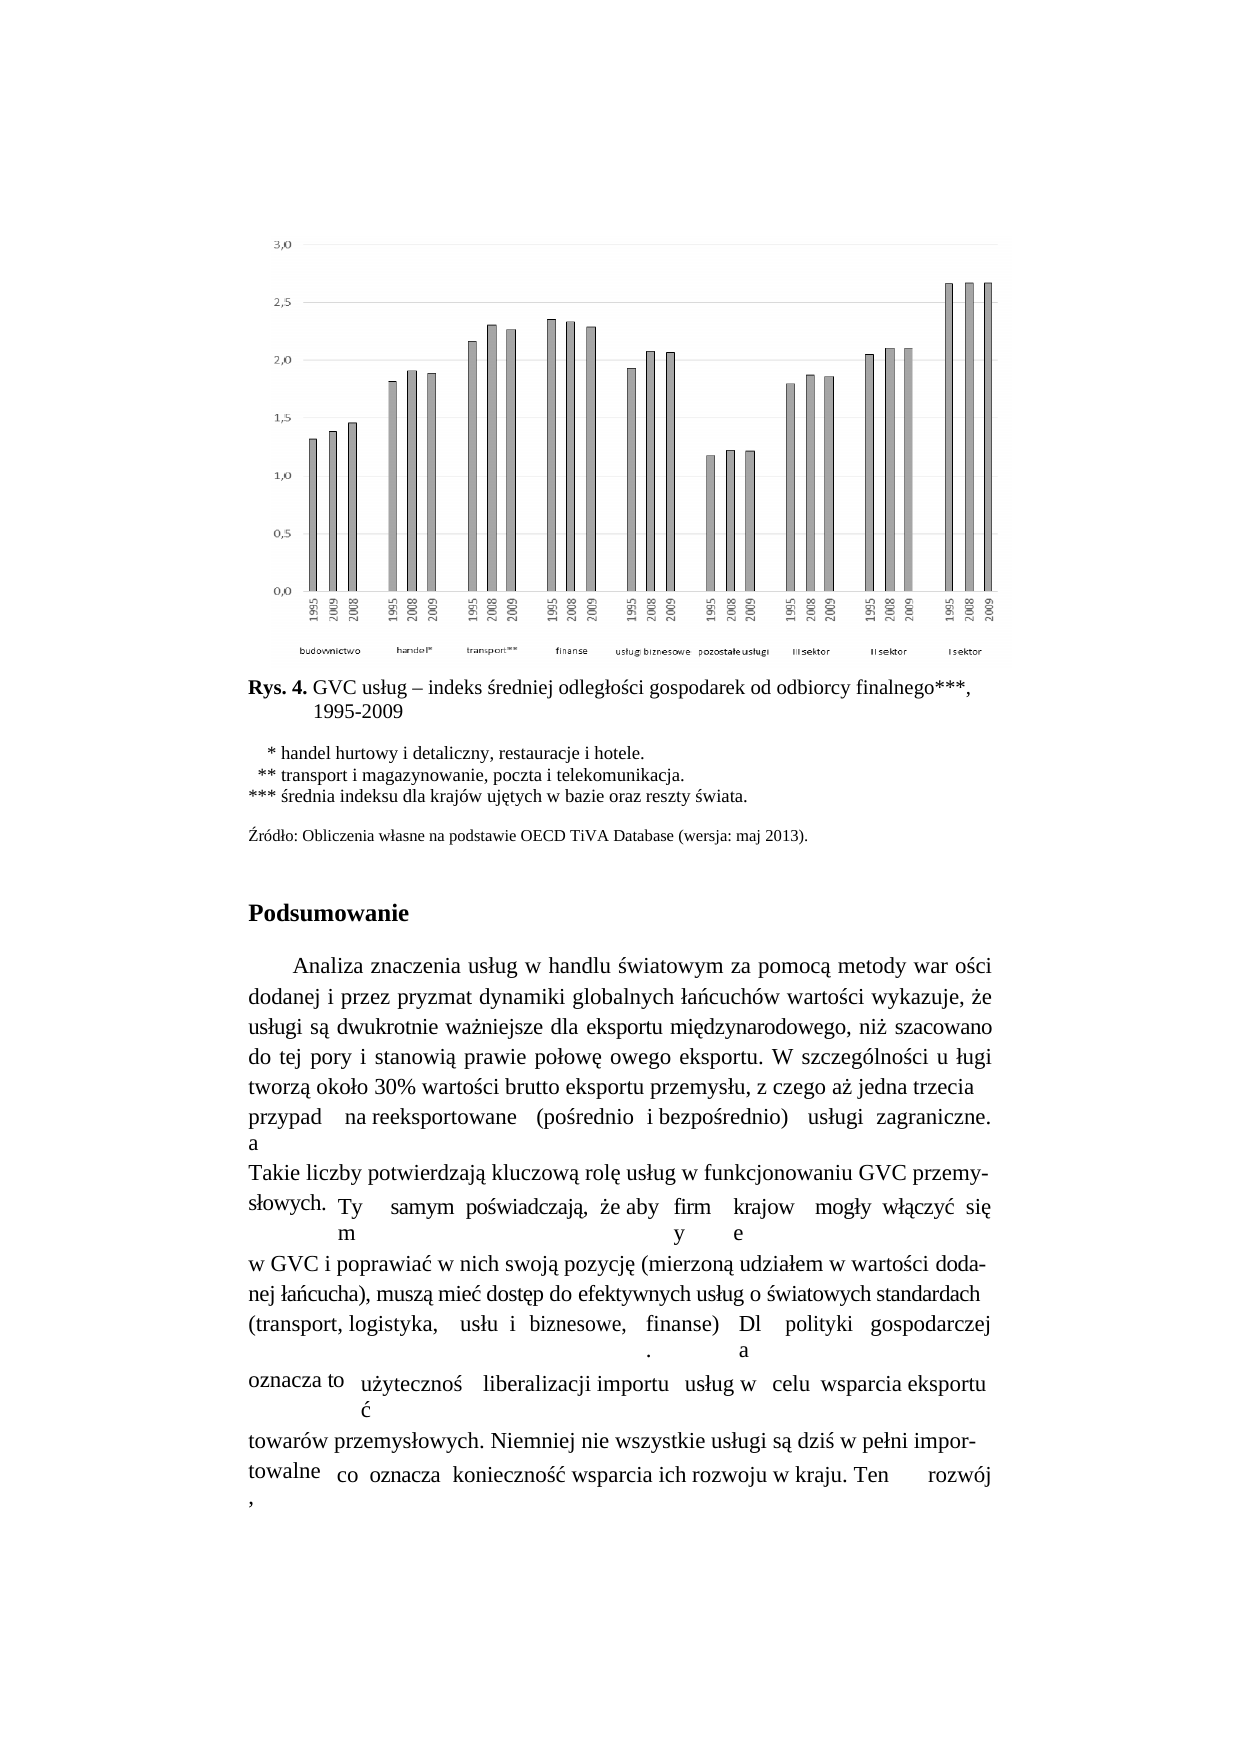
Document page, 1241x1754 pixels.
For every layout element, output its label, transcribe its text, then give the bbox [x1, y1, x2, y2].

text Rys. 4. GVC usług – indeks średniej odległości gospodarek od odbiorcy finalnego***, 1995-2009 [248, 675, 972, 723]
text przypada [248, 1103, 332, 1155]
text Analiza znaczenia usług w handlu światowym za pomocą metody war ości dodanej i przez pryzmat dynamiki globalnych łańcuchów wartości wykazuje, że usługi są dwukrotnie ważniejsze dla eksportu międzynarodowego, niż szacowano do tej pory i stanowią prawie połowę owego eksportu. W szczególności u ługi tworzą około 30% wartości brutto eksportu przemysłu, z czego aż jedna trzecia [248, 952, 993, 1100]
text usług w [684, 1370, 761, 1396]
text usługi [808, 1103, 864, 1129]
text na reeksportowane [344, 1103, 524, 1129]
text ** transport i magazynowanie, poczta i telekomunikacja. [257, 764, 1065, 785]
picture [271, 235, 1012, 668]
text usłu i [460, 1310, 516, 1336]
text oznacza to [248, 1366, 350, 1393]
text słowych. [248, 1189, 327, 1216]
text * handel hurtowy i detaliczny, restauracje i hotele. [267, 742, 1065, 764]
text (pośrednio [536, 1103, 634, 1129]
text się [966, 1193, 1065, 1219]
text w GVC i poprawiać w nich swoją pozycję (mierzoną udziałem w wartości doda- nej łańcucha), muszą mieć dostęp do efektywnych usług o światowych standardach [248, 1250, 993, 1306]
text samym [390, 1193, 455, 1219]
text polityki [785, 1310, 857, 1336]
text liberalizacji importu [483, 1370, 674, 1396]
text poświadczają, [466, 1193, 589, 1219]
text zagraniczne. [876, 1103, 1065, 1129]
text firmy [673, 1193, 722, 1246]
text Źródło: Obliczenia własne na podstawie OECD TiVA Database (wersja: maj 2013). [248, 826, 1065, 845]
text że aby [600, 1193, 662, 1219]
text krajowe [733, 1193, 804, 1246]
text *** średnia indeksu dla krajów ujętych w bazie oraz reszty świata. [248, 785, 1065, 807]
text Tym [338, 1193, 380, 1246]
text towalne, [248, 1457, 326, 1509]
text Dla [738, 1310, 772, 1362]
text biznesowe, [529, 1310, 632, 1336]
text (transport, logistyka, [248, 1310, 446, 1336]
subtitle Podsumowanie [248, 898, 1065, 927]
text celu [772, 1370, 810, 1396]
text towarów przemysłowych. Niemniej nie wszystkie usługi są dziś w pełni impor- [248, 1427, 1065, 1453]
text mogły [815, 1193, 872, 1219]
text Takie liczby potwierdzają kluczową rolę usług w funkcjonowaniu GVC przemy- [248, 1159, 1065, 1185]
text gospodarczej [870, 1310, 1065, 1336]
text co oznacza [337, 1461, 442, 1487]
text rozwój [928, 1461, 1065, 1487]
text użyteczność [361, 1370, 473, 1423]
text włączyć [882, 1193, 954, 1219]
text konieczność wsparcia ich rozwoju w kraju. Ten [452, 1461, 917, 1487]
text wsparcia eksportu [820, 1370, 1065, 1396]
text finanse). [646, 1310, 725, 1362]
text i bezpośrednio) [647, 1103, 796, 1129]
